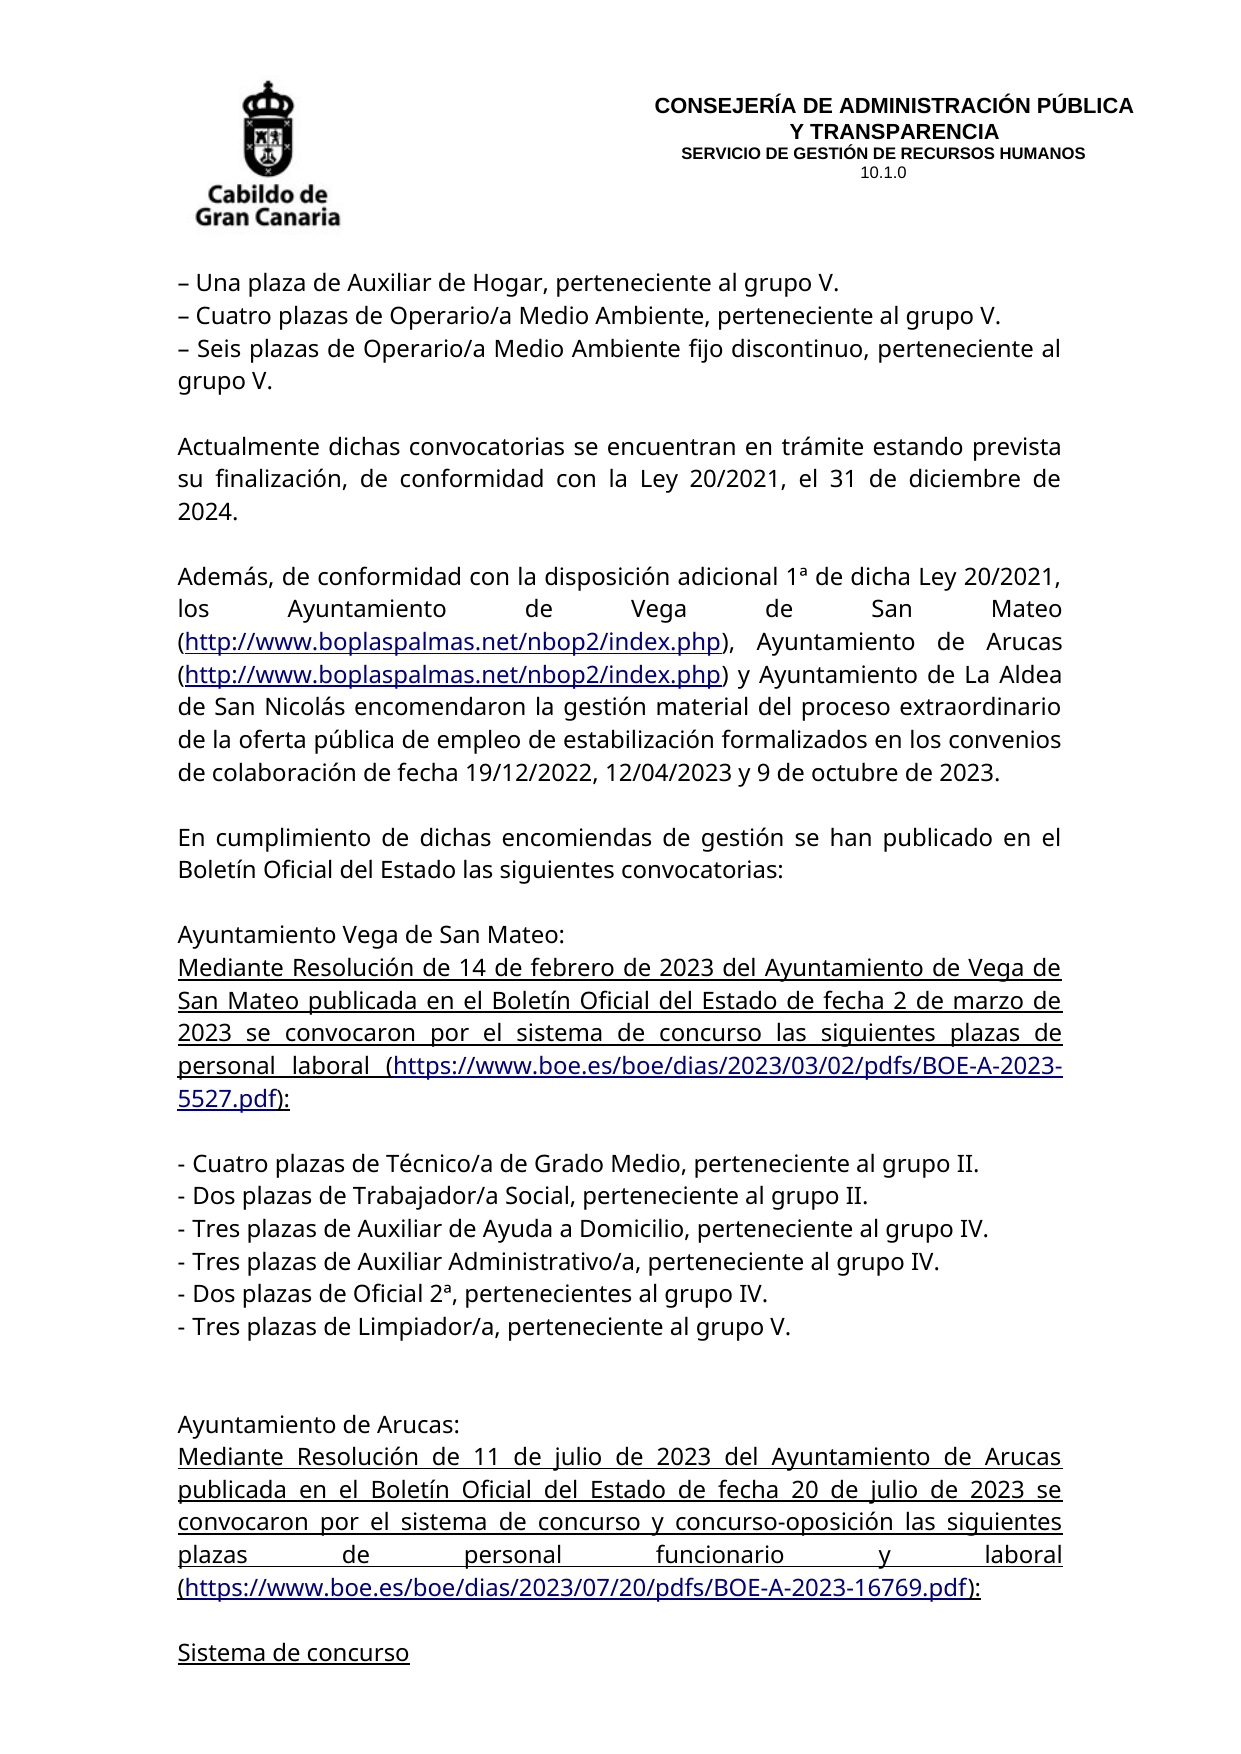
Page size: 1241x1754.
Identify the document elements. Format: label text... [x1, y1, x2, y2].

text - Tres plazas de Auxiliar Administrativo/a, perteneciente al grupo IV. [177, 1244, 1063, 1277]
text convocaron por el sistema de concurso y concurso-oposición las siguientes [177, 1501, 1063, 1533]
text Mediante Resolución de 14 de febrero de 2023 del Ayuntamiento de Vega de San Mateo publicada en el Boletín Oficial del Estado de fecha 2 de marzo de [177, 951, 1063, 1011]
text 2023 se convocaron por el sistema de concurso las siguientes plazas de [177, 1012, 1063, 1044]
text - Tres plazas de Limpiador/a, perteneciente al grupo V. [177, 1309, 1063, 1342]
text Sistema de concurso [177, 1636, 1063, 1668]
text Actualmente dichas convocatorias se encuentran en trámite estando prevista su finalización, de conformidad con la Ley 20/2021, el 31 de diciembre de 2024. [177, 429, 1063, 527]
text 5527.pdf): [177, 1078, 1063, 1114]
text publicada en el Boletín Oficial del Estado de fecha 20 de julio de 2023 se [177, 1469, 1063, 1500]
text plazas de personal funcionario y laboral [177, 1534, 1063, 1566]
text En cumplimiento de dichas encomiendas de gestión se han publicado en el Boletín Oficial del Estado las siguientes convocatorias: [177, 821, 1063, 886]
text - Cuatro plazas de Técnico/a de Grado Medio, perteneciente al grupo II. [177, 1147, 1063, 1179]
text – Una plaza de Auxiliar de Hogar, perteneciente al grupo V. [177, 266, 1063, 299]
text (https://www.boe.es/boe/dias/2023/07/20/pdfs/BOE-A-2023-16769.pdf): [177, 1567, 1063, 1603]
text - Dos plazas de Trabajador/a Social, perteneciente al grupo II. [177, 1179, 1063, 1212]
text Mediante Resolución de 11 de julio de 2023 del Ayuntamiento de Arucas [177, 1440, 1063, 1468]
text - Dos plazas de Oficial 2ª, pertenecientes al grupo IV. [177, 1277, 1063, 1309]
text Además, de conformidad con la disposición adicional 1ª de dicha Ley 20/2021, los Ayuntamiento de Vega de San Mateo (http://www.boplaspalmas.net/nbop2/index.php), Ayuntamiento de Arucas (http://www.boplaspalmas.net/nbop2/index.php) y Ayuntamiento de La Aldea de San Nicolás encomendaron la gestión material del proceso extraordinario de la oferta pública de empleo de estabilización formalizados en los convenios de colaboración de fecha 19/12/2022, 12/04/2023 y 9 de octubre de 2023. [177, 560, 1063, 788]
text personal laboral (https://www.boe.es/boe/dias/2023/03/02/pdfs/BOE-A-2023- [177, 1045, 1063, 1076]
text Ayuntamiento de Arucas: [177, 1407, 1063, 1440]
text Ayuntamiento Vega de San Mateo: [177, 918, 1063, 951]
text – Cuatro plazas de Operario/a Medio Ambiente, perteneciente al grupo V. [177, 299, 1063, 331]
text – Seis plazas de Operario/a Medio Ambiente fijo discontinuo, perteneciente al grupo V. [177, 331, 1063, 397]
text - Tres plazas de Auxiliar de Ayuda a Domicilio, perteneciente al grupo IV. [177, 1212, 1063, 1244]
